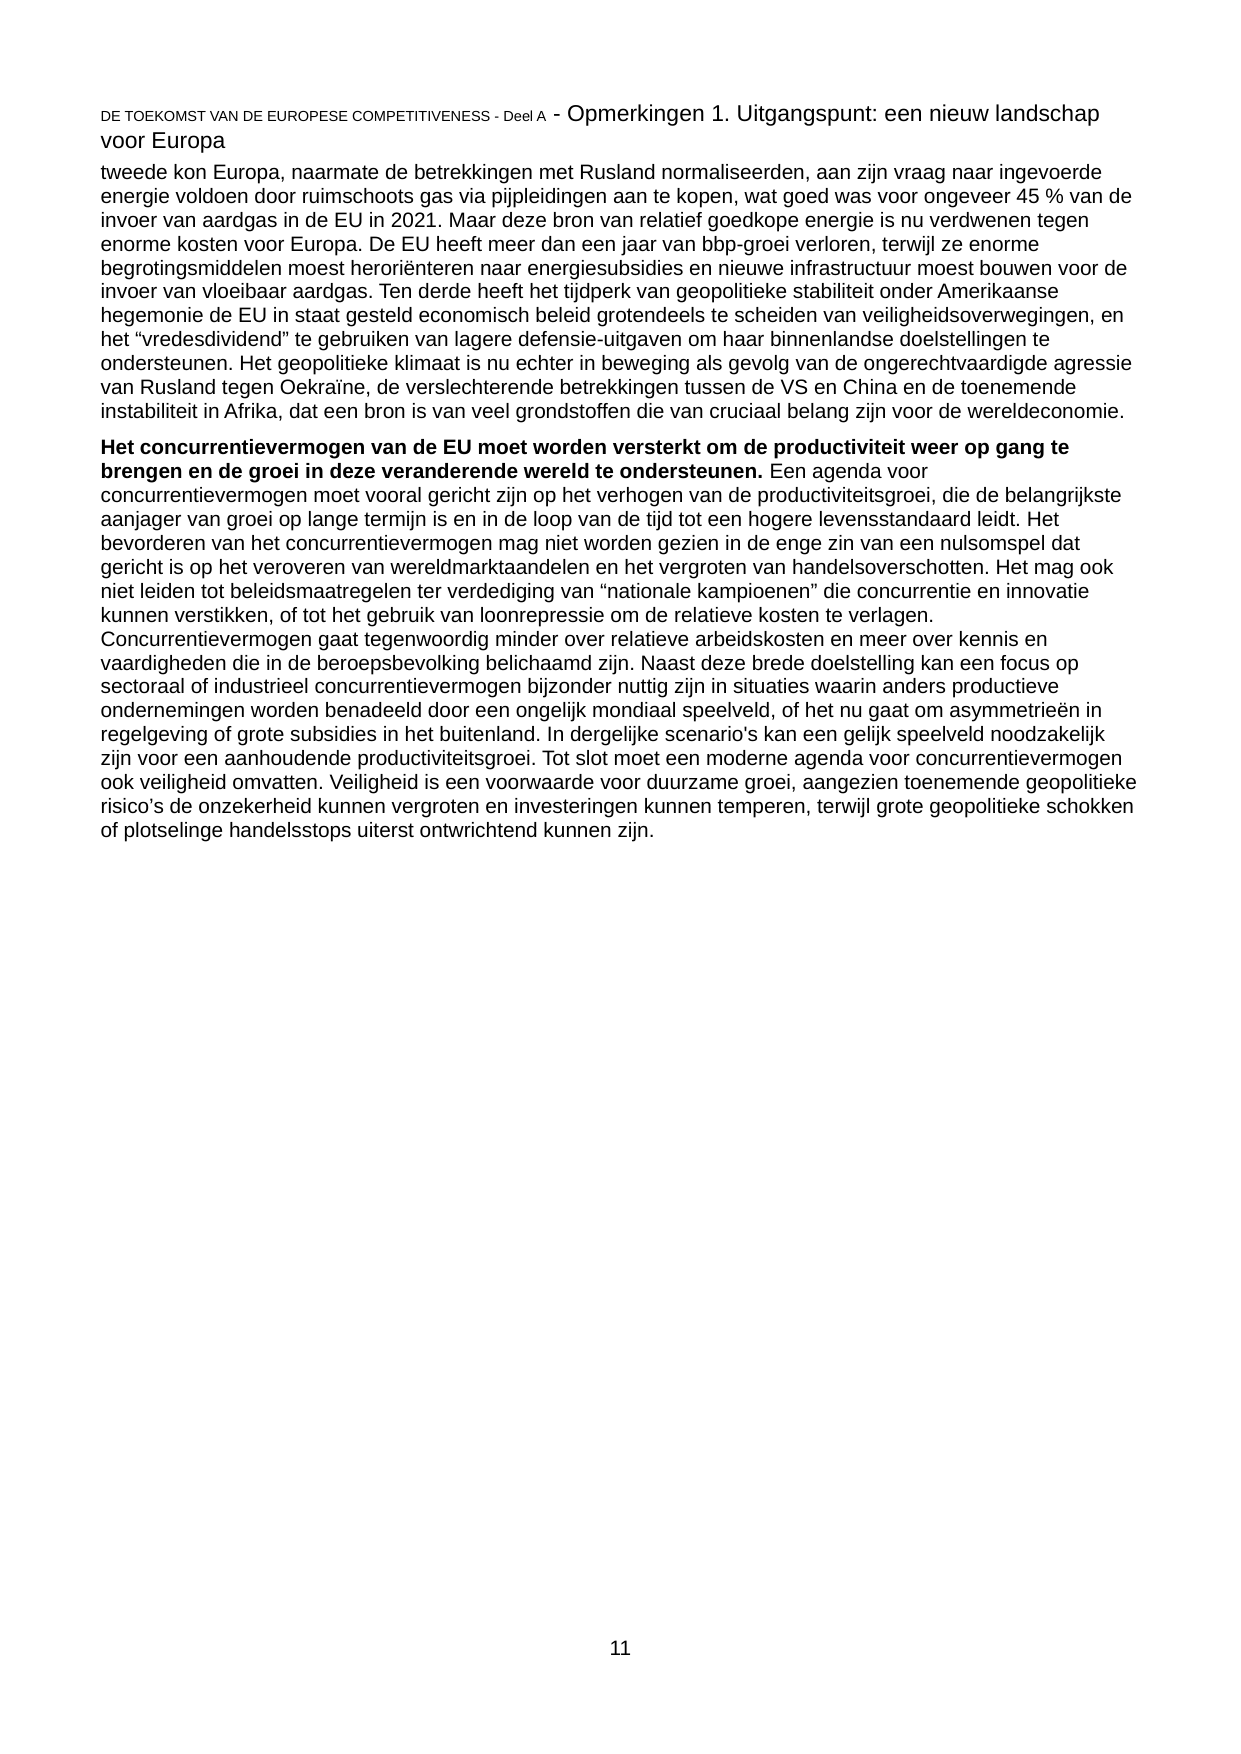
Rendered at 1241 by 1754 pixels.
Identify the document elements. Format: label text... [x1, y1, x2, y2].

text Tegelijkertijd zijn drie externe omstandigheden – op het gebied van handel, energie en defensie – die de groei in Europa na het einde van de Koude Oorlog hebben ondersteund, vervaagd. Ten eerste heeft de EU, zelfs toen de binnenlandse groei vertraagde, aanzienlijk geprofiteerd van de ontluikende wereldhandel in het kader van multilaterale regels. Tussen 2000 en 2019 steeg de internationale handel als percentage van het bbp van 30 % tot 43 % in de EU, terwijl deze in de VS steeg van 25 % tot 26 %. De open handel zorgde ervoor dat Europa goederen en diensten die het ontbrak vrij kon invoeren, variërend van grondstoffen tot geavanceerde technologieën, terwijl het vervaardigde goederen uitvoerde waarin het zich specialiseerde, met name naar de groeiende markten van Azië. De multilaterale handelsorde verkeert nu echter in een diepe crisis en het tijdperk van snelle groei van de wereldhandel lijkt voorbij te zijn: het IMF verwacht dat de wereldhandel op middellange termijn met 3,2% zal groeien, een tempo dat ruim onder het jaargemiddelde van 4,9% ligt van 2000-19. Ten tweede kon Europa, naarmate de betrekkingen met Rusland normaliseerden, aan zijn vraag naar ingevoerde energie voldoen door ruimschoots gas via pijpleidingen aan te kopen, wat goed was voor ongeveer 45 % van de invoer van aardgas in de EU in 2021. Maar deze bron van relatief goedkope energie is nu verdwenen tegen enorme kosten voor Europa. De EU heeft meer dan een jaar van bbp-groei verloren, terwijl ze enorme begrotingsmiddelen moest heroriënteren naar energiesubsidies en nieuwe infrastructuur moest bouwen voor de invoer van vloeibaar aardgas. Ten derde heeft het tijdperk van geopolitieke stabiliteit onder Amerikaanse hegemonie de EU in staat gesteld economisch beleid grotendeels te scheiden van veiligheidsoverwegingen, en het “vredesdividend” te gebruiken van lagere defensie-uitgaven om haar binnenlandse doelstellingen te ondersteunen. Het geopolitieke klimaat is nu echter in beweging als gevolg van de ongerechtvaardigde agressie van Rusland tegen Oekraïne, de verslechterende betrekkingen tussen de VS en China en de toenemende instabiliteit in Afrika, dat een bron is van veel grondstoffen die van cruciaal belang zijn voor de wereldeconomie. [100, 159, 1140, 423]
text Het concurrentievermogen van de EU moet worden versterkt om de productiviteit weer op gang te brengen en de groei in deze veranderende wereld te ondersteunen. Een agenda voor concurrentievermogen moet vooral gericht zijn op het verhogen van de productiviteitsgroei, die de belangrijkste aanjager van groei op lange termijn is en in de loop van de tijd tot een hogere levensstandaard leidt. Het bevorderen van het concurrentievermogen mag niet worden gezien in de enge zin van een nulsomspel dat gericht is op het veroveren van wereldmarktaandelen en het vergroten van handelsoverschotten. Het mag ook niet leiden tot beleidsmaatregelen ter verdediging van “nationale kampioenen” die concurrentie en innovatie kunnen verstikken, of tot het gebruik van loonrepressie om de relatieve kosten te verlagen. Concurrentievermogen gaat tegenwoordig minder over relatieve arbeidskosten en meer over kennis en vaardigheden die in de beroepsbevolking belichaamd zijn. Naast deze brede doelstelling kan een focus op sectoraal of industrieel concurrentievermogen bijzonder nuttig zijn in situaties waarin anders productieve ondernemingen worden benadeeld door een ongelijk mondiaal speelveld, of het nu gaat om asymmetrieën in regelgeving of grote subsidies in het buitenland. In dergelijke scenario's kan een gelijk speelveld noodzakelijk zijn voor een aanhoudende productiviteitsgroei. Tot slot moet een moderne agenda voor concurrentievermogen ook veiligheid omvatten. Veiligheid is een voorwaarde voor duurzame groei, aangezien toenemende geopolitieke risico’s de onzekerheid kunnen vergroten en investeringen kunnen temperen, terwijl grote geopolitieke schokken of plotselinge handelsstops uiterst ontwrichtend kunnen zijn. [100, 435, 1140, 842]
